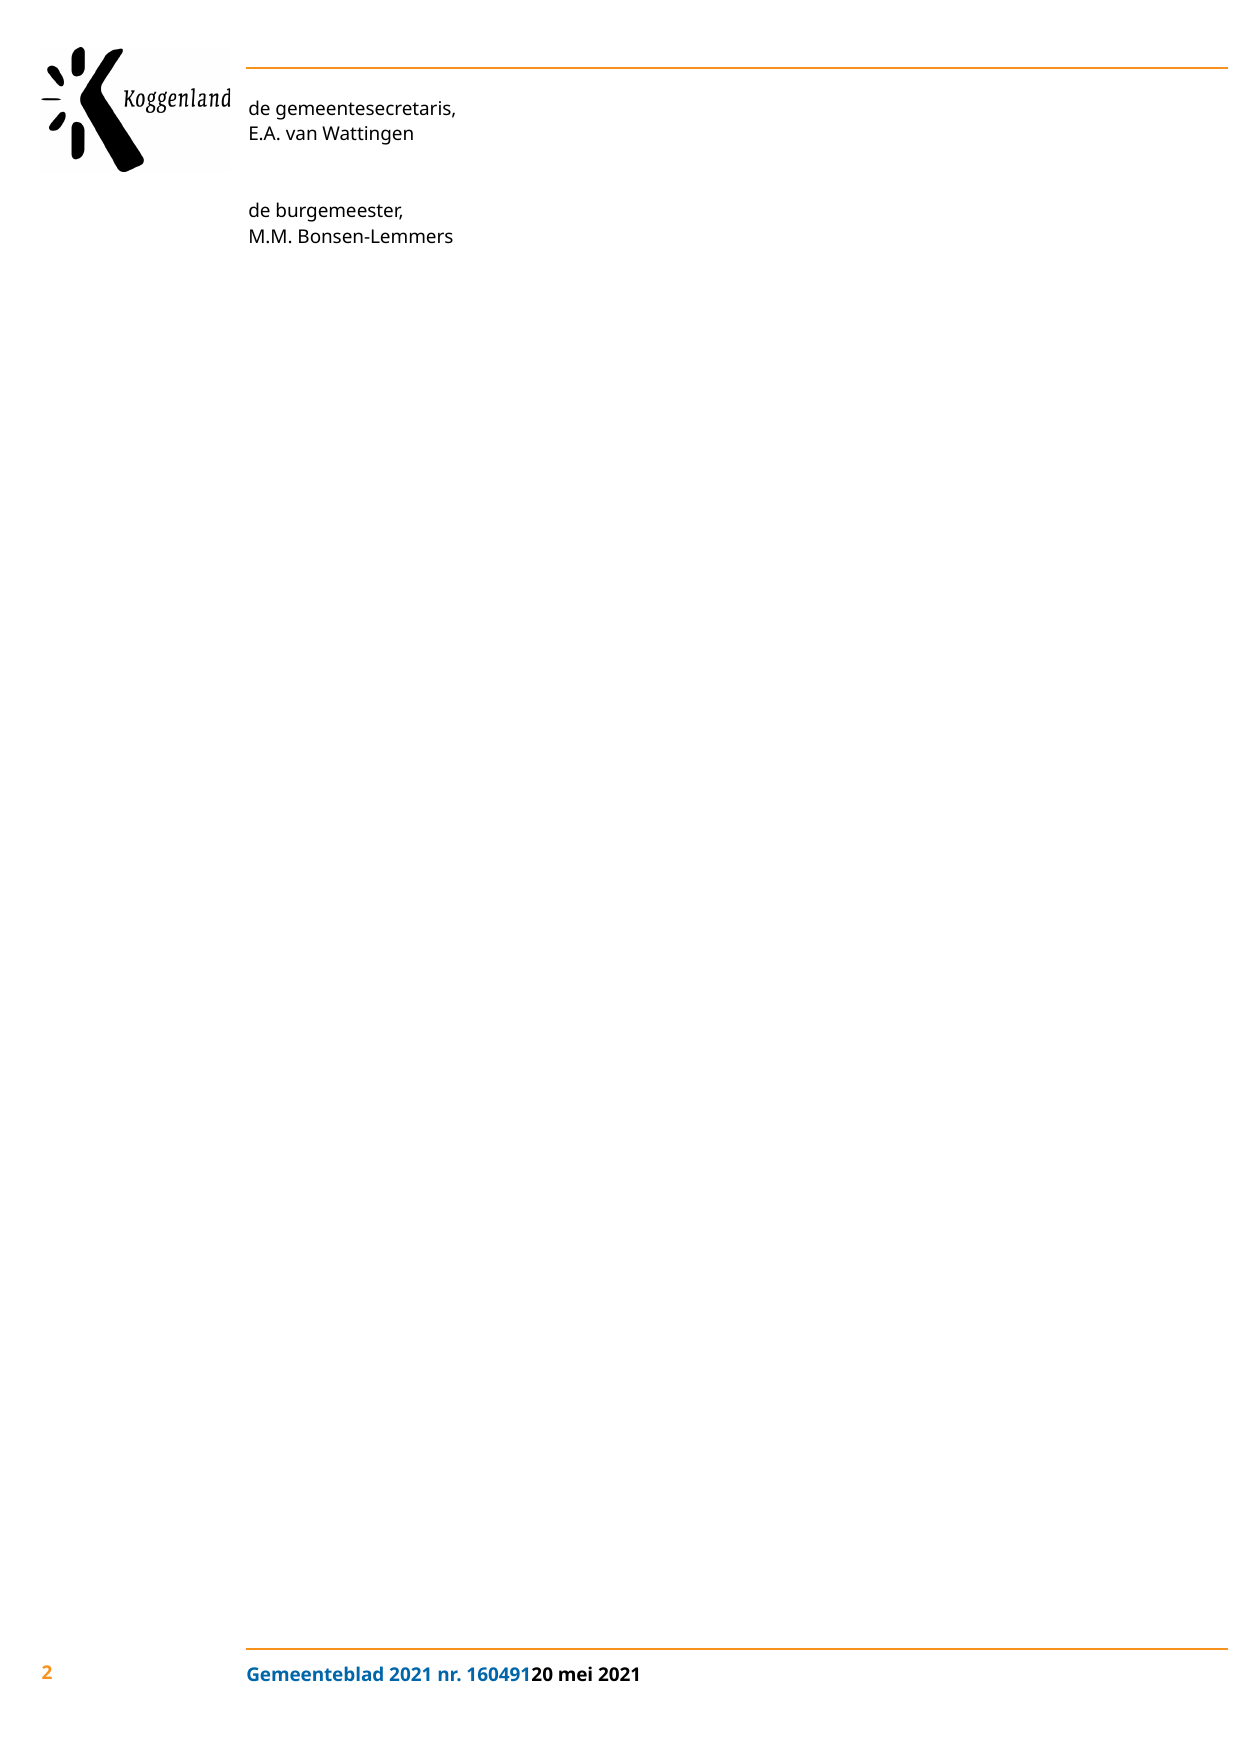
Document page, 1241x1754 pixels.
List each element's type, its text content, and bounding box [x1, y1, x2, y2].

text de burgemeester, [248, 198, 1152, 223]
picture [41, 47, 231, 172]
text M.M. Bonsen-Lemmers [248, 223, 1152, 249]
text de gemeentesecretaris, [248, 95, 1152, 121]
text E.A. van Wattingen [248, 121, 1152, 146]
